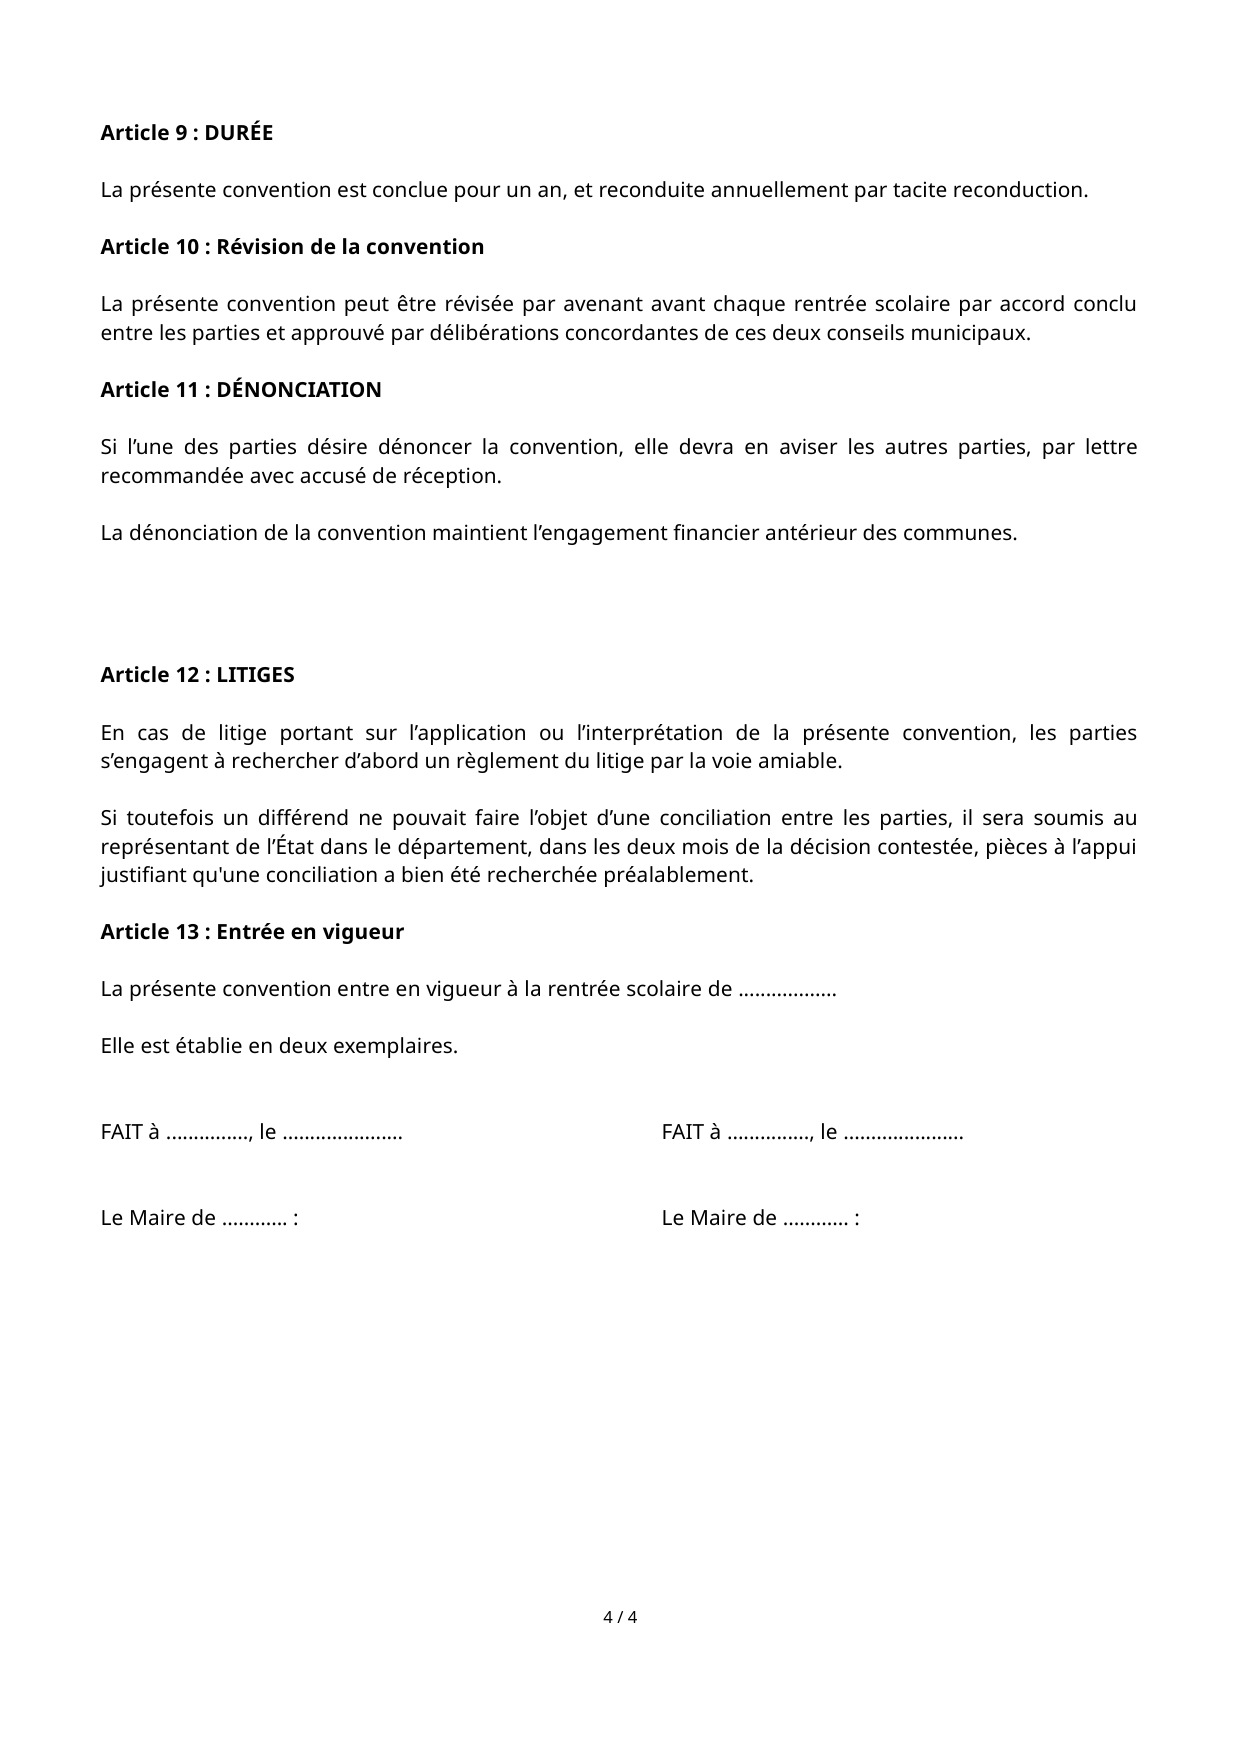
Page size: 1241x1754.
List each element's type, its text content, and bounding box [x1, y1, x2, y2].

text La présente convention entre en vigueur à la rentrée scolaire de .................. [100, 974, 1140, 1003]
text La présente convention est conclue pour un an, et reconduite annuellement par tacite reconduction. [100, 175, 1140, 204]
text Si l’une des parties désire dénoncer la convention, elle devra en aviser les autres parties, par lettre recommandée avec accusé de réception. [100, 432, 1140, 489]
text Elle est établie en deux exemplaires. [100, 1031, 1140, 1060]
text FAIT à ..............., le ...................... FAIT à ..............., le ...................... [100, 1117, 1140, 1146]
text Si toutefois un différend ne pouvait faire l’objet d’une conciliation entre les parties, il sera soumis au représentant de l’État dans le département, dans les deux mois de la décision contestée, pièces à l’appui justifiant qu'une conciliation a bien été recherchée préalablement. [100, 803, 1140, 889]
text Article 12 : LITIGES [100, 660, 1140, 689]
text Article 13 : Entrée en vigueur [100, 917, 1140, 946]
text En cas de litige portant sur l’application ou l’interprétation de la présente convention, les parties s’engagent à rechercher d’abord un règlement du litige par la voie amiable. [100, 717, 1140, 774]
text Article 9 : DURÉE [100, 118, 1140, 147]
text Article 11 : DÉNONCIATION [100, 375, 1140, 403]
text La présente convention peut être révisée par avenant avant chaque rentrée scolaire par accord conclu entre les parties et approuvé par délibérations concordantes de ces deux conseils municipaux. [100, 289, 1140, 346]
text La dénonciation de la convention maintient l’engagement financier antérieur des communes. [100, 518, 1140, 546]
text Article 10 : Révision de la convention [100, 232, 1140, 261]
text Le Maire de ............ : Le Maire de ............ : [100, 1203, 1140, 1231]
